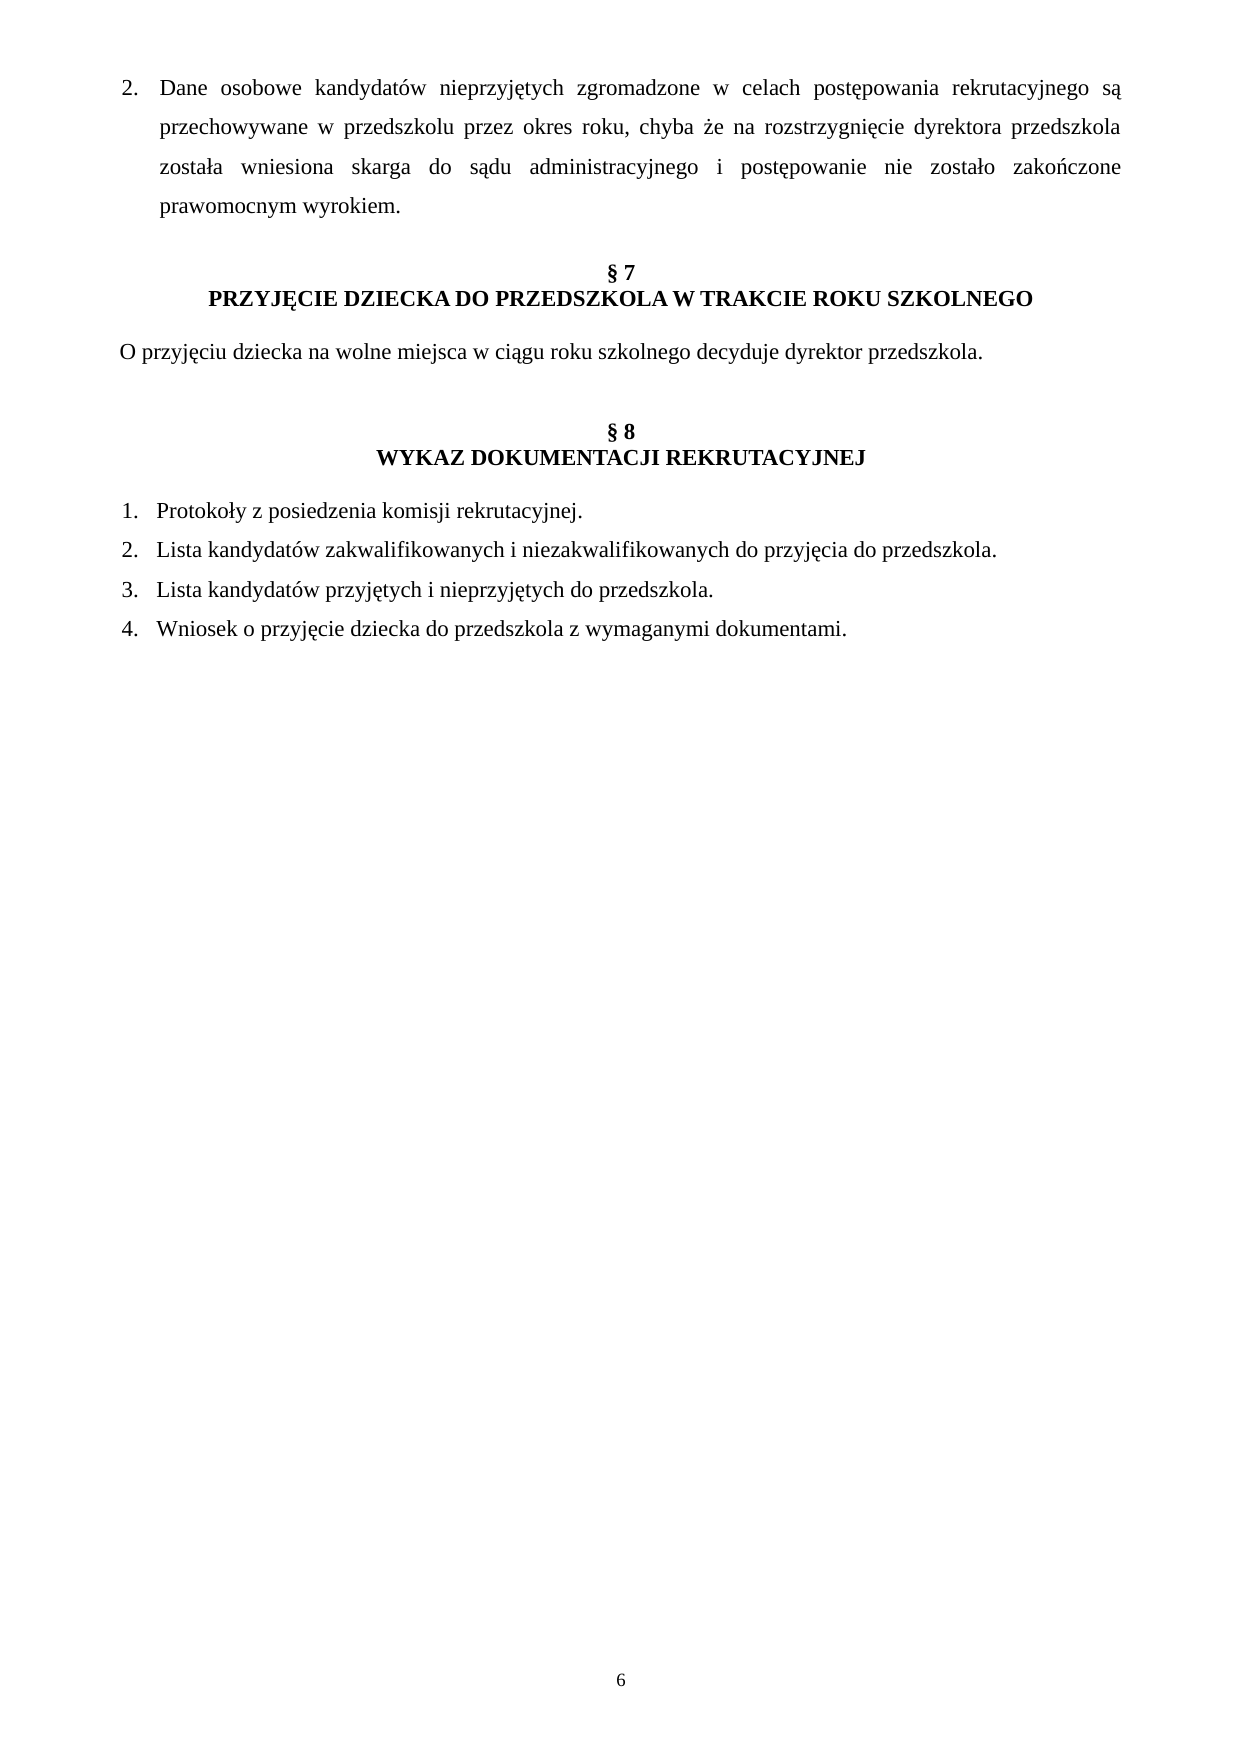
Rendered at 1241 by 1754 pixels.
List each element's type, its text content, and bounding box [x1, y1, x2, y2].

list Protokoły z posiedzenia komisji rekrutacyjnej. [119, 497, 1123, 523]
list Lista kandydatów przyjętych i nieprzyjętych do przedszkola. [119, 576, 1123, 602]
text O przyjęciu dziecka na wolne miejsca w ciągu roku szkolnego decyduje dyrektor przedszkola. [119, 338, 1082, 364]
text WYKAZ DOKUMENTACJI REKRUTACYJNEJ [119, 444, 1123, 471]
list Wniosek o przyjęcie dziecka do przedszkola z wymaganymi dokumentami. [119, 615, 1123, 642]
text PRZYJĘCIE DZIECKA DO PRZEDSZKOLA W TRAKCIE ROKU SZKOLNEGO [119, 285, 1123, 311]
text § 7 [119, 258, 1123, 285]
list Lista kandydatów zakwalifikowanych i niezakwalifikowanych do przyjęcia do przedszkola. [119, 536, 1123, 563]
list Dane osobowe kandydatów nieprzyjętych zgromadzone w celach postępowania rekrutacyjnego są przechowywane w przedszkolu przez okres roku, chyba że na rozstrzygnięcie dyrektora przedszkola została wniesiona skarga do sądu administracyjnego i postępowanie nie zostało zakończone prawomocnym wyrokiem. [121, 74, 1123, 218]
text § 8 [119, 418, 1123, 444]
